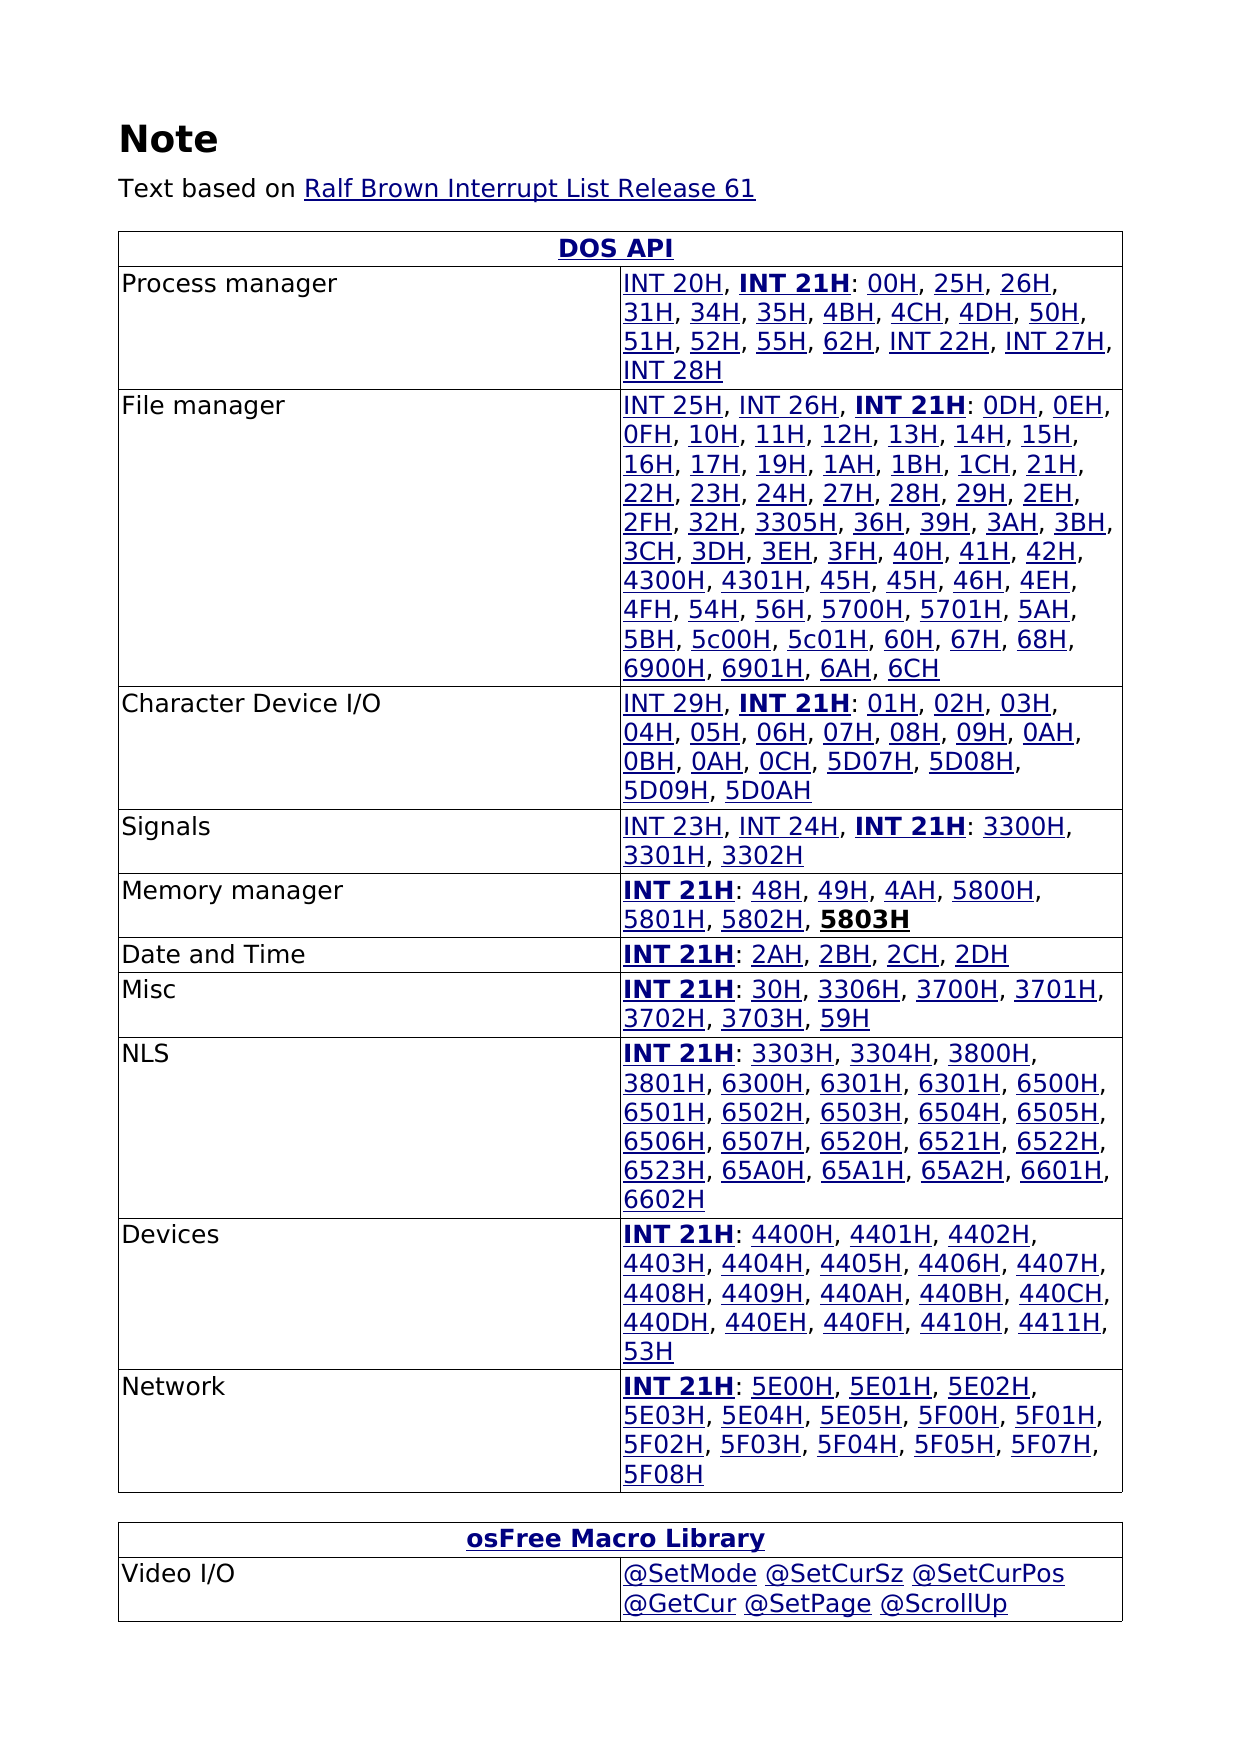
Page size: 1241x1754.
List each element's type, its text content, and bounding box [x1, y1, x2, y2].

table_cell INT 21H: 30H, 3306H, 3700H, 3701H, 3702H, 3703H, 59H [621, 973, 1122, 1037]
table_cell File manager [119, 390, 620, 686]
table_cell INT 23H, INT 24H, INT 21H: 3300H, 3301H, 3302H [621, 810, 1122, 873]
table_cell Process manager [119, 267, 620, 388]
table_cell Network [119, 1370, 620, 1492]
table_header osFree Macro Library [119, 1523, 1122, 1557]
table_cell INT 21H: 2AH, 2BH, 2CH, 2DH [621, 938, 1122, 972]
table_cell INT 21H: 5E00H, 5E01H, 5E02H, 5E03H, 5E04H, 5E05H, 5F00H, 5F01H, 5F02H, 5F03H, 5F04H, 5F05H, 5F07H, 5F08H [621, 1370, 1122, 1492]
table_cell Date and Time [119, 938, 620, 972]
table_cell Memory manager [119, 874, 620, 937]
table_cell Character Device I/O [119, 687, 620, 809]
table_cell @SetMode @SetCurSz @SetCurPos @GetCur @SetPage @ScrollUp [621, 1558, 1122, 1621]
subtitle Note [118, 118, 1122, 162]
table_cell Video I/O [119, 1558, 620, 1621]
table_cell INT 21H: 48H, 49H, 4AH, 5800H, 5801H, 5802H, 5803H [621, 874, 1122, 937]
table_cell NLS [119, 1038, 620, 1217]
text Text based on Ralf Brown Interrupt List Release 61 [118, 174, 1122, 203]
table_cell Devices [119, 1219, 620, 1369]
table_cell Signals [119, 810, 620, 873]
table_cell INT 29H, INT 21H: 01H, 02H, 03H, 04H, 05H, 06H, 07H, 08H, 09H, 0AH, 0BH, 0AH, 0CH, 5D07H, 5D08H, 5D09H, 5D0AH [621, 687, 1122, 809]
table_cell INT 25H, INT 26H, INT 21H: 0DH, 0EH, 0FH, 10H, 11H, 12H, 13H, 14H, 15H, 16H, 17H, 19H, 1AH, 1BH, 1CH, 21H, 22H, 23H, 24H, 27H, 28H, 29H, 2EH, 2FH, 32H, 3305H, 36H, 39H, 3AH, 3BH, 3CH, 3DH, 3EH, 3FH, 40H, 41H, 42H, 4300H, 4301H, 45H, 45H, 46H, 4EH, 4FH, 54H, 56H, 5700H, 5701H, 5AH, 5BH, 5c00H, 5c01H, 60H, 67H, 68H, 6900H, 6901H, 6AH, 6CH [621, 390, 1122, 686]
table_cell INT 21H: 4400H, 4401H, 4402H, 4403H, 4404H, 4405H, 4406H, 4407H, 4408H, 4409H, 440AH, 440BH, 440CH, 440DH, 440EH, 440FH, 4410H, 4411H, 53H [621, 1219, 1122, 1369]
table_cell INT 21H: 3303H, 3304H, 3800H, 3801H, 6300H, 6301H, 6301H, 6500H, 6501H, 6502H, 6503H, 6504H, 6505H, 6506H, 6507H, 6520H, 6521H, 6522H, 6523H, 65A0H, 65A1H, 65A2H, 6601H, 6602H [621, 1038, 1122, 1217]
table_cell Misc [119, 973, 620, 1037]
table_cell INT 20H, INT 21H: 00H, 25H, 26H, 31H, 34H, 35H, 4BH, 4CH, 4DH, 50H, 51H, 52H, 55H, 62H, INT 22H, INT 27H, INT 28H [621, 267, 1122, 388]
table_header DOS API [119, 232, 1122, 266]
